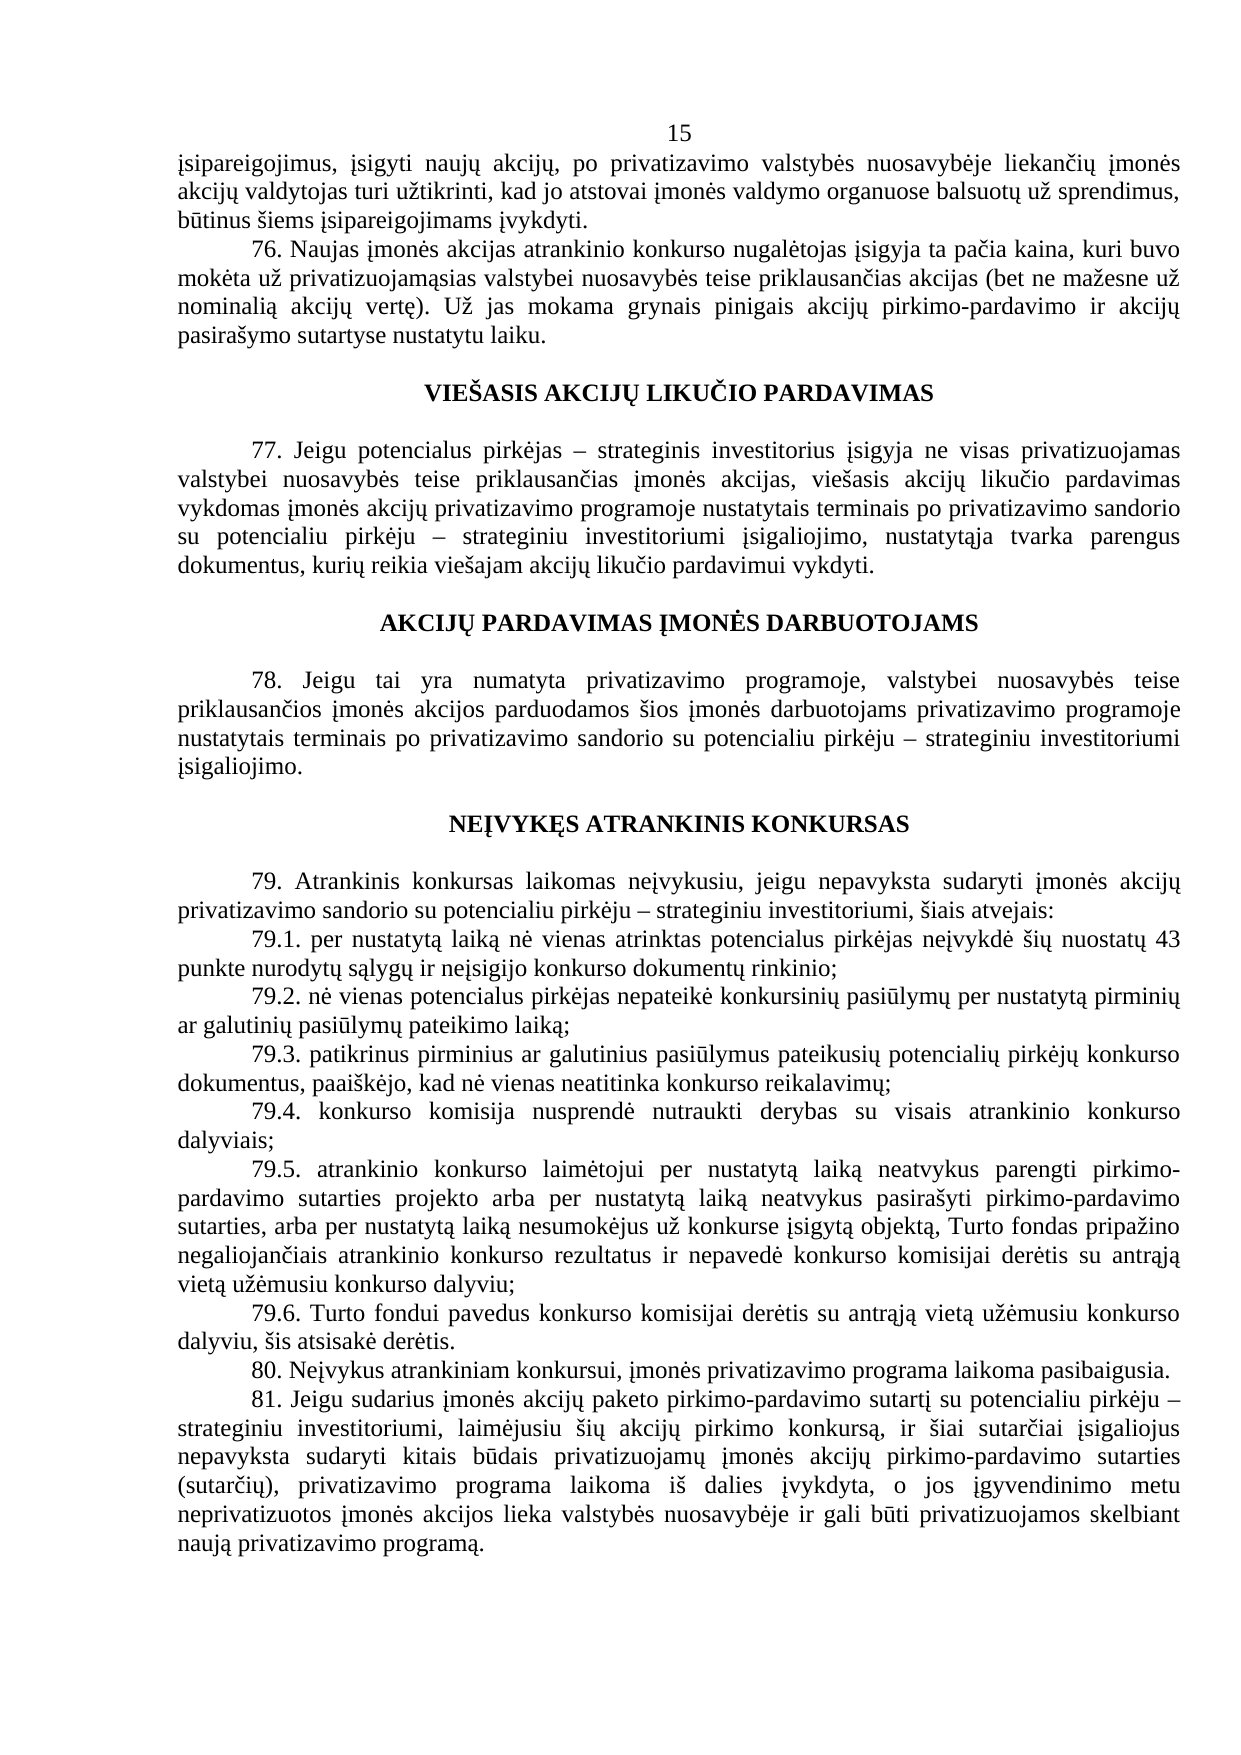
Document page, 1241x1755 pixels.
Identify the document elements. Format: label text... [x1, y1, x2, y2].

text 79.6. Turto fondui pavedus konkurso komisijai derėtis su antrąją vietą užėmusiu konkurso dalyviu, šis atsisakė derėtis. [177, 1298, 1181, 1355]
text 79.5. atrankinio konkurso laimėtojui per nustatytą laiką neatvykus parengti pirkimo-pardavimo sutarties projekto arba per nustatytą laiką neatvykus pasirašyti pirkimo-pardavimo sutarties, arba per nustatytą laiką nesumokėjus už konkurse įsigytą objektą, Turto fondas pripažino negaliojančiais atrankinio konkurso rezultatus ir nepavedė konkurso komisijai derėtis su antrąją vietą užėmusiu konkurso dalyviu; [177, 1154, 1181, 1298]
text NEĮVYKĘS ATRANKINIS KONKURSAS [177, 809, 1181, 838]
text 80. Neįvykus atrankiniam konkursui, įmonės privatizavimo programa laikoma pasibaigusia. [177, 1355, 1181, 1384]
text 79.4. konkurso komisija nusprendė nutraukti derybas su visais atrankinio konkurso dalyviais; [177, 1096, 1181, 1154]
text 77. Jeigu potencialus pirkėjas – strateginis investitorius įsigyja ne visas privatizuojamas valstybei nuosavybės teise priklausančias įmonės akcijas, viešasis akcijų likučio pardavimas vykdomas įmonės akcijų privatizavimo programoje nustatytais terminais po privatizavimo sandorio su potencialiu pirkėju – strateginiu investitoriumi įsigaliojimo, nustatytąja tvarka parengus dokumentus, kurių reikia viešajam akcijų likučio pardavimui vykdyti. [177, 435, 1181, 579]
text 78. Jeigu tai yra numatyta privatizavimo programoje, valstybei nuosavybės teise priklausančios įmonės akcijos parduodamos šios įmonės darbuotojams privatizavimo programoje nustatytais terminais po privatizavimo sandorio su potencialiu pirkėju – strateginiu investitoriumi įsigaliojimo. [177, 665, 1181, 780]
text 79.2. nė vienas potencialus pirkėjas nepateikė konkursinių pasiūlymų per nustatytą pirminių ar galutinių pasiūlymų pateikimo laiką; [177, 981, 1181, 1039]
text įsipareigojimus, įsigyti naujų akcijų, po privatizavimo valstybės nuosavybėje liekančių įmonės akcijų valdytojas turi užtikrinti, kad jo atstovai įmonės valdymo organuose balsuotų už sprendimus, būtinus šiems įsipareigojimams įvykdyti. [177, 148, 1181, 234]
text AKCIJŲ PARDAVIMAS ĮMONĖS DARBUOTOJAMS [177, 608, 1181, 636]
text 79.1. per nustatytą laiką nė vienas atrinktas potencialus pirkėjas neįvykdė šių nuostatų 43 punkte nurodytų sąlygų ir neįsigijo konkurso dokumentų rinkinio; [177, 924, 1181, 981]
text 76. Naujas įmonės akcijas atrankinio konkurso nugalėtojas įsigyja ta pačia kaina, kuri buvo mokėta už privatizuojamąsias valstybei nuosavybės teise priklausančias akcijas (bet ne mažesne už nominalią akcijų vertę). Už jas mokama grynais pinigais akcijų pirkimo-pardavimo ir akcijų pasirašymo sutartyse nustatytu laiku. [177, 234, 1181, 349]
text VIEŠASIS AKCIJŲ LIKUČIO PARDAVIMAS [177, 378, 1181, 406]
text 79.3. patikrinus pirminius ar galutinius pasiūlymus pateikusių potencialių pirkėjų konkurso dokumentus, paaiškėjo, kad nė vienas neatitinka konkurso reikalavimų; [177, 1039, 1181, 1096]
text 79. Atrankinis konkursas laikomas neįvykusiu, jeigu nepavyksta sudaryti įmonės akcijų privatizavimo sandorio su potencialiu pirkėju – strateginiu investitoriumi, šiais atvejais: [177, 866, 1181, 924]
text 81. Jeigu sudarius įmonės akcijų paketo pirkimo-pardavimo sutartį su potencialiu pirkėju – strateginiu investitoriumi, laimėjusiu šių akcijų pirkimo konkursą, ir šiai sutarčiai įsigaliojus nepavyksta sudaryti kitais būdais privatizuojamų įmonės akcijų pirkimo-pardavimo sutarties (sutarčių), privatizavimo programa laikoma iš dalies įvykdyta, o jos įgyvendinimo metu neprivatizuotos įmonės akcijos lieka valstybės nuosavybėje ir gali būti privatizuojamos skelbiant naują privatizavimo programą. [177, 1384, 1181, 1556]
